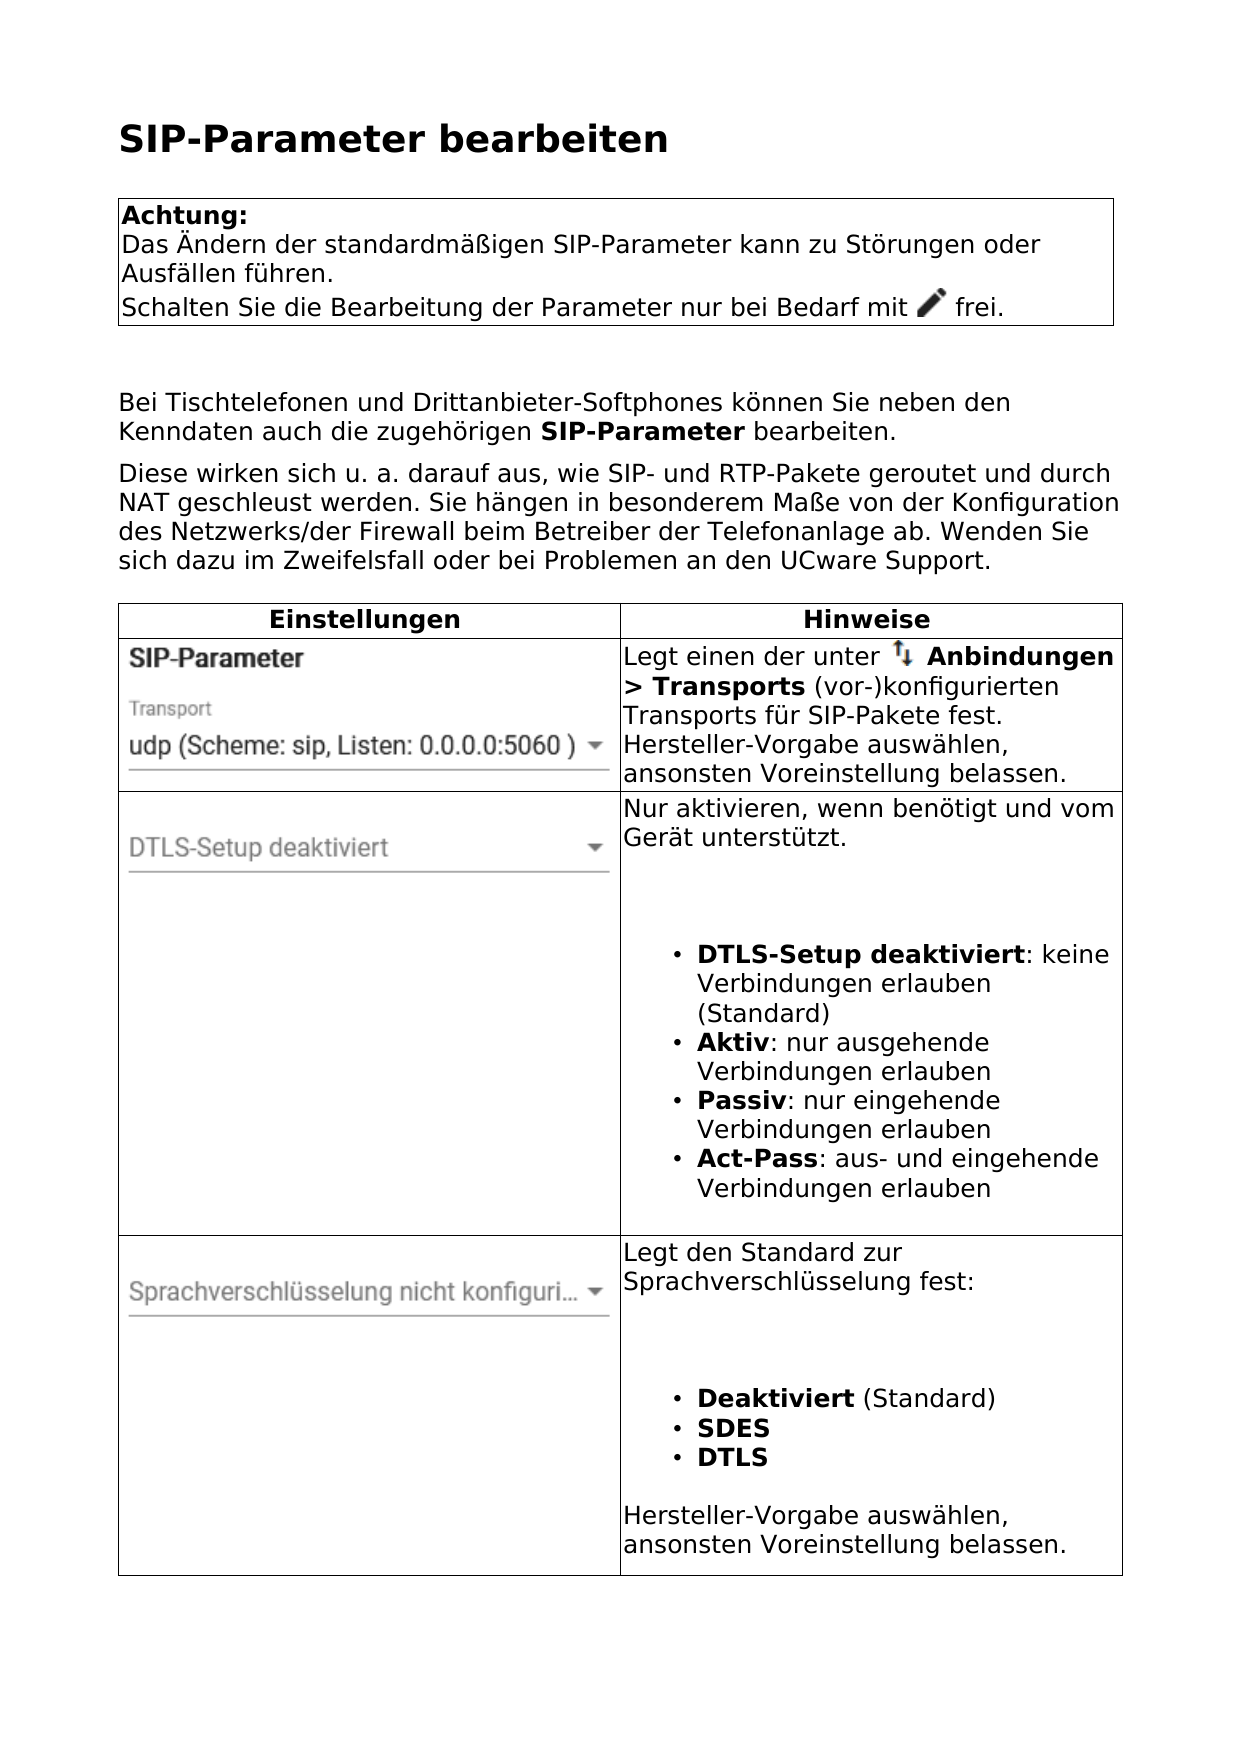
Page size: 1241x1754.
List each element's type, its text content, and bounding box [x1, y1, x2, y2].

subtitle SIP-Parameter bearbeiten [118, 118, 1122, 162]
table_cell Legt einen der unterAnbindungen > Transports (vor-)konfigurierten Transports für SIP-Pakete fest. Hersteller-Vorgabe auswählen, ansonsten Voreinstellung belassen. [621, 639, 1122, 791]
text Diese wirken sich u. a. darauf aus, wie SIP- und RTP-Pakete geroutet und durch NAT geschleust werden. Sie hängen in besonderem Maße von der Konfiguration des Netzwerks/der Firewall beim Betreiber der Telefonanlage ab. Wenden Sie sich dazu im Zweifelsfall oder bei Problemen an den UCware Support. [118, 459, 1122, 575]
table_header Achtung: Das Ändern der standardmäßigen SIP-Parameter kann zu Störungen oder Ausfällen führen. Schalten Sie die Bearbeitung der Parameter nur bei Bedarf mitfrei. [119, 199, 1113, 325]
table_cell Nur aktivieren, wenn benötigt und vom Gerät unterstützt. DTLS-Setup deaktiviert: keine Verbindungen erlauben (Standard) Aktiv: nur ausgehende Verbindungen erlauben Passiv: nur eingehende Verbindungen erlauben Act-Pass: aus- und eingehende Verbindungen erlauben [621, 792, 1122, 1235]
text Bei Tischtelefonen und Drittanbieter-Softphones können Sie neben den Kenndaten auch die zugehörigen SIP-Parameter bearbeiten. [118, 388, 1122, 446]
table_header Einstellungen [119, 604, 620, 638]
table_header Hinweise [621, 604, 1122, 638]
picture [121, 1238, 618, 1325]
table_cell [119, 639, 620, 791]
picture [121, 794, 618, 881]
table_cell Legt den Standard zur Sprachverschlüsselung fest: Deaktiviert (Standard) SDES DTLS Hersteller-Vorgabe auswählen, ansonsten Voreinstellung belassen. [621, 1236, 1122, 1575]
picture [908, 288, 955, 317]
picture [879, 640, 927, 666]
table_cell [119, 1236, 620, 1575]
table_cell [119, 792, 620, 1235]
picture [121, 640, 618, 779]
